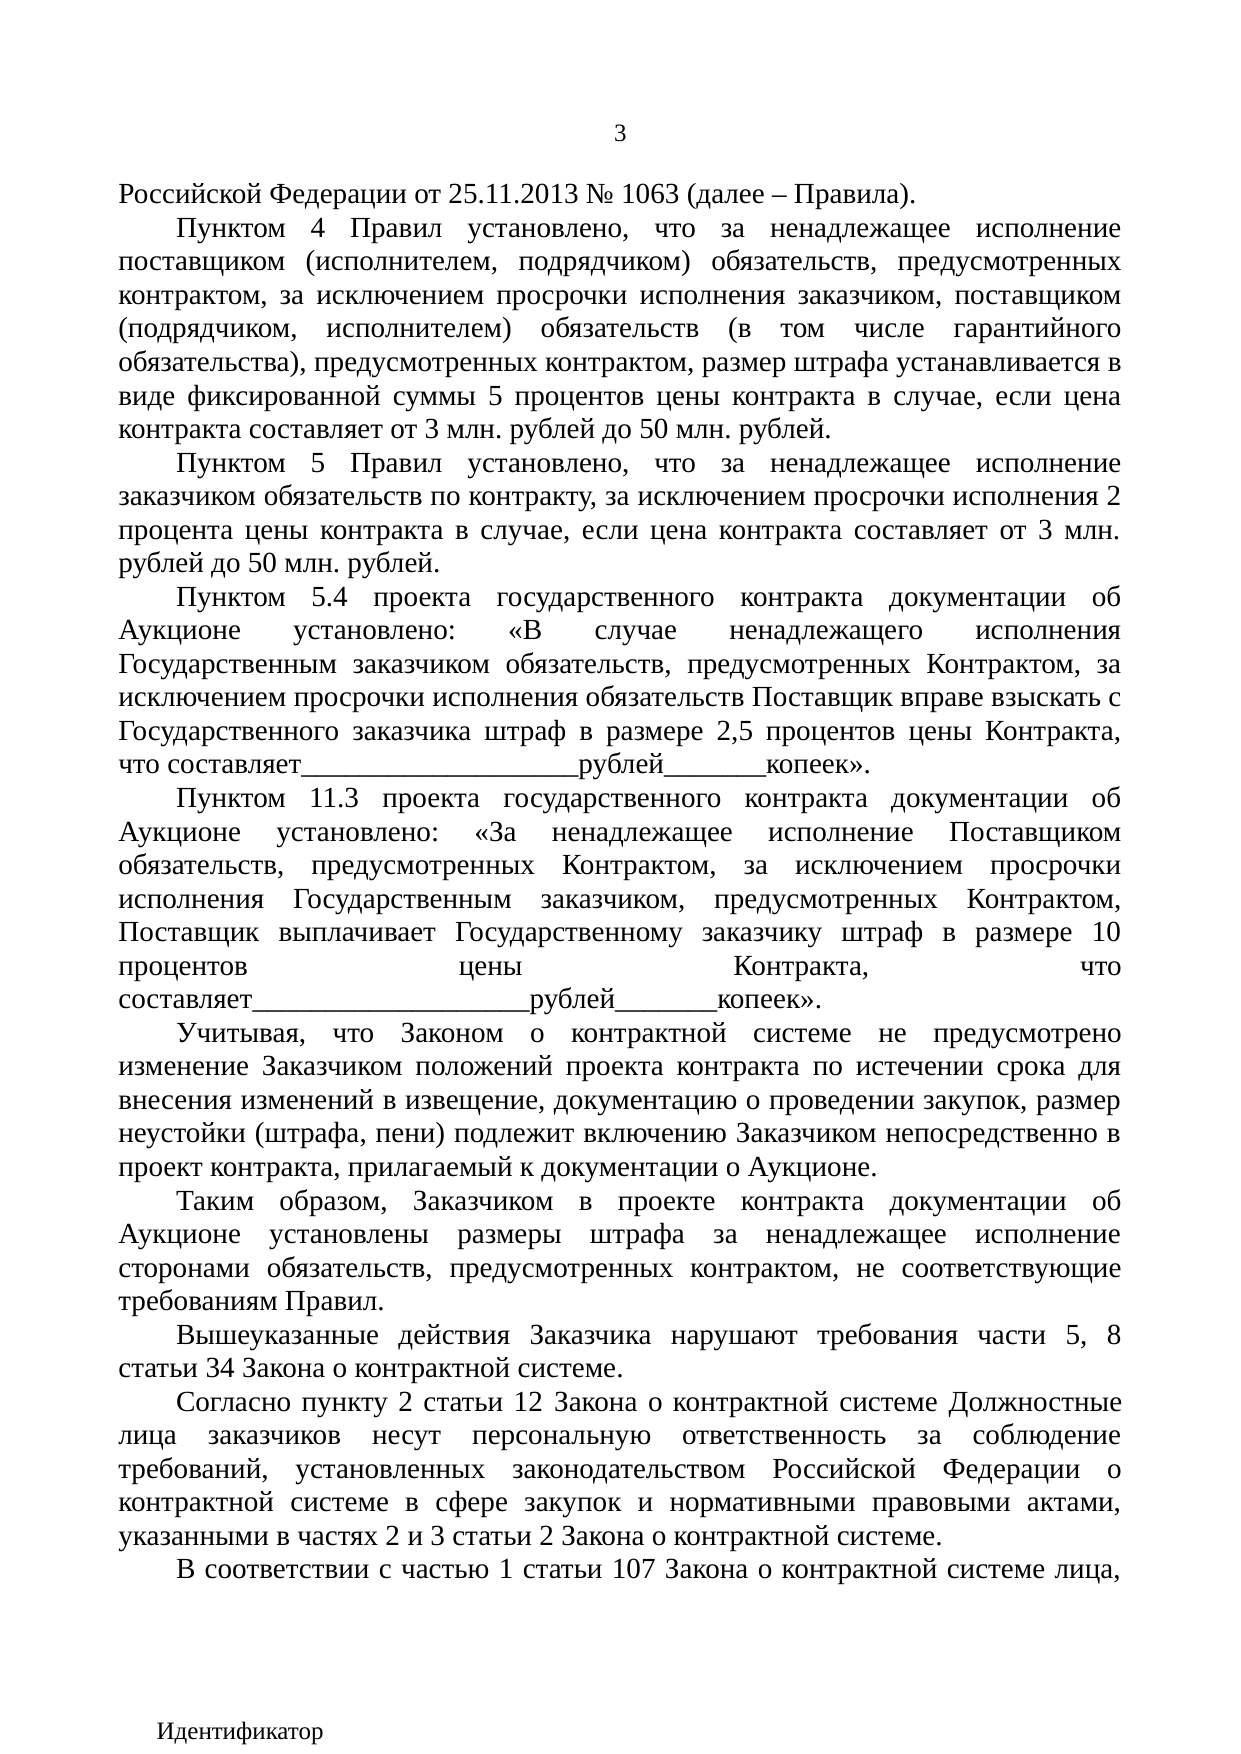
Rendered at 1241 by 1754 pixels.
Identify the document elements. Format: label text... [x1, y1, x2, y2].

text Пунктом 4 Правил установлено, что за ненадлежащее исполнение поставщиком (исполнителем, подрядчиком) обязательств, предусмотренных контрактом, за исключением просрочки исполнения заказчиком, поставщиком (подрядчиком, исполнителем) обязательств (в том числе гарантийного обязательства), предусмотренных контрактом, размер штрафа устанавливается в виде фиксированной суммы 5 процентов цены контракта в случае, если цена контракта составляет от 3 млн. рублей до 50 млн. рублей. [118, 210, 1122, 445]
text В соответствии с частью 1 статьи 107 Закона о контрактной системе лица, [118, 1552, 1122, 1585]
text Согласно пункту 2 статьи 12 Закона о контрактной системе Должностные лица заказчиков несут персональную ответственность за соблюдение требований, установленных законодательством Российской Федерации о контрактной системе в сфере закупок и нормативными правовыми актами, указанными в частях 2 и 3 статьи 2 Закона о контрактной системе. [118, 1384, 1122, 1552]
text Пунктом 5 Правил установлено, что за ненадлежащее исполнение заказчиком обязательств по контракту, за исключением просрочки исполнения 2 процента цены контракта в случае, если цена контракта составляет от 3 млн. рублей до 50 млн. рублей. [118, 445, 1122, 579]
text Учитывая, что Законом о контрактной системе не предусмотрено изменение Заказчиком положений проекта контракта по истечении срока для внесения изменений в извещение, документацию о проведении закупок, размер неустойки (штрафа, пени) подлежит включению Заказчиком непосредственно в проект контракта, прилагаемый к документации о Аукционе. [118, 1015, 1122, 1183]
text Пунктом 11.3 проекта государственного контракта документации об Аукционе установлено: «За ненадлежащее исполнение Поставщиком обязательств, предусмотренных Контрактом, за исключением просрочки исполнения Государственным заказчиком, предусмотренных Контрактом, Поставщик выплачивает Государственному заказчику штраф в размере 10 процентов цены Контракта, что составляет___________________рублей_______копеек». [118, 780, 1122, 1015]
text Пунктом 5.4 проекта государственного контракта документации об Аукционе установлено: «В случае ненадлежащего исполнения Государственным заказчиком обязательств, предусмотренных Контрактом, за исключением просрочки исполнения обязательств Поставщик вправе взыскать с Государственного заказчика штраф в размере 2,5 процентов цены Контракта, что составляет___________________рублей_______копеек». [118, 579, 1122, 780]
text Таким образом, Заказчиком в проекте контракта документации об Аукционе установлены размеры штрафа за ненадлежащее исполнение сторонами обязательств, предусмотренных контрактом, не соответствующие требованиям Правил. [118, 1183, 1122, 1317]
text Вышеуказанные действия Заказчика нарушают требования части 5, 8 статьи 34 Закона о контрактной системе. [118, 1317, 1122, 1384]
text Российской Федерации от 25.11.2013 № 1063 (далее – Правила). [118, 176, 1122, 210]
